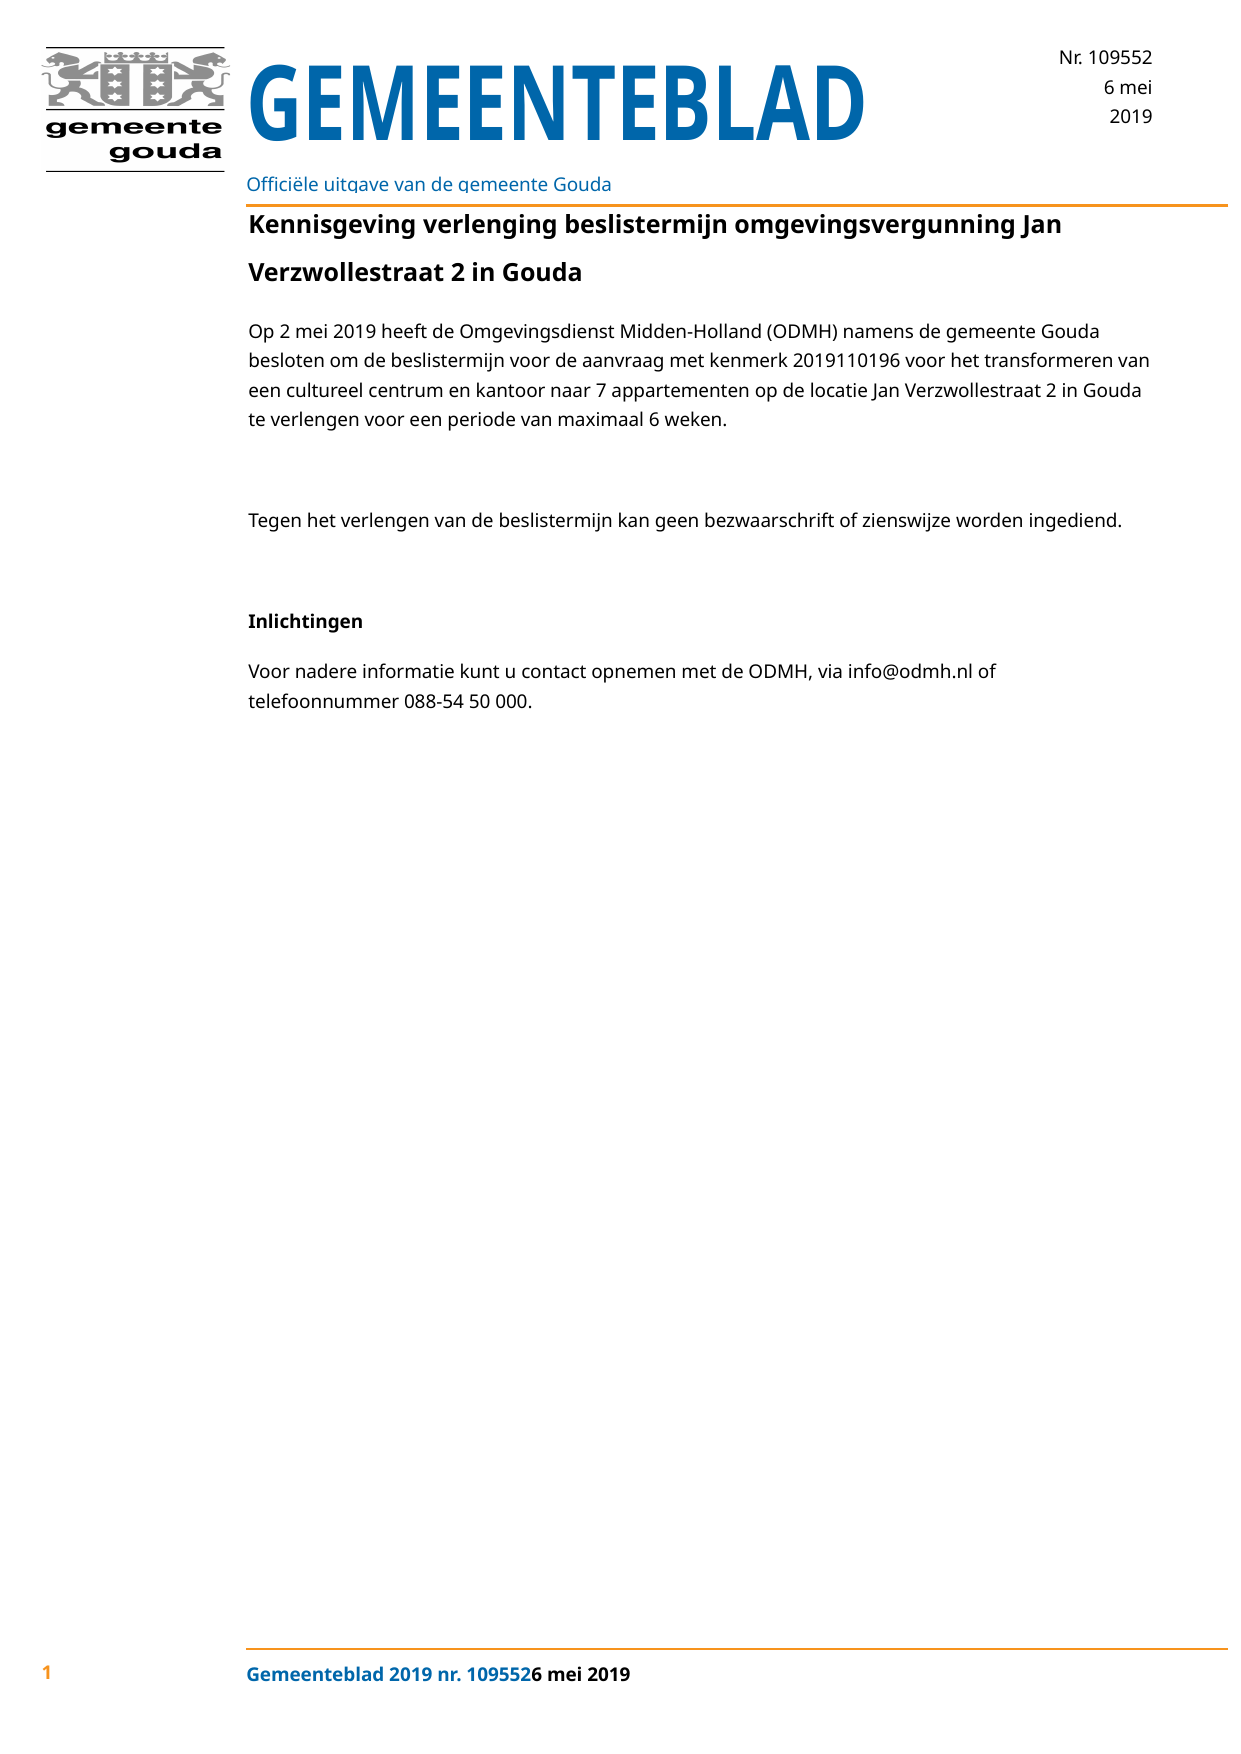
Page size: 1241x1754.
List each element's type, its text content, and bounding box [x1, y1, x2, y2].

text Op 2 mei 2019 heeft de Omgevingsdienst Midden-Holland (ODMH) namens de gemeente Gouda besloten om de beslistermijn voor de aanvraag met kenmerk 2019110196 voor het transformeren van een cultureel centrum en kantoor naar 7 appartementen op de locatie Jan Verzwollestraat 2 in Gouda te verlengen voor een periode van maximaal 6 weken. [248, 318, 1152, 432]
text Inlichtingen [248, 608, 1152, 634]
text Tegen het verlengen van de beslistermijn kan geen bezwaarschrift of zienswijze worden ingediend. [248, 507, 1152, 533]
text Kennisgeving verlenging beslistermijn omgevingsvergunning Jan Verzwollestraat 2 in Gouda [248, 207, 1152, 288]
picture [41, 47, 231, 172]
text Voor nadere informatie kunt u contact opnemen met de ODMH, via info@odmh.nl of telefoonnummer 088-54 50 000. [248, 659, 1152, 714]
